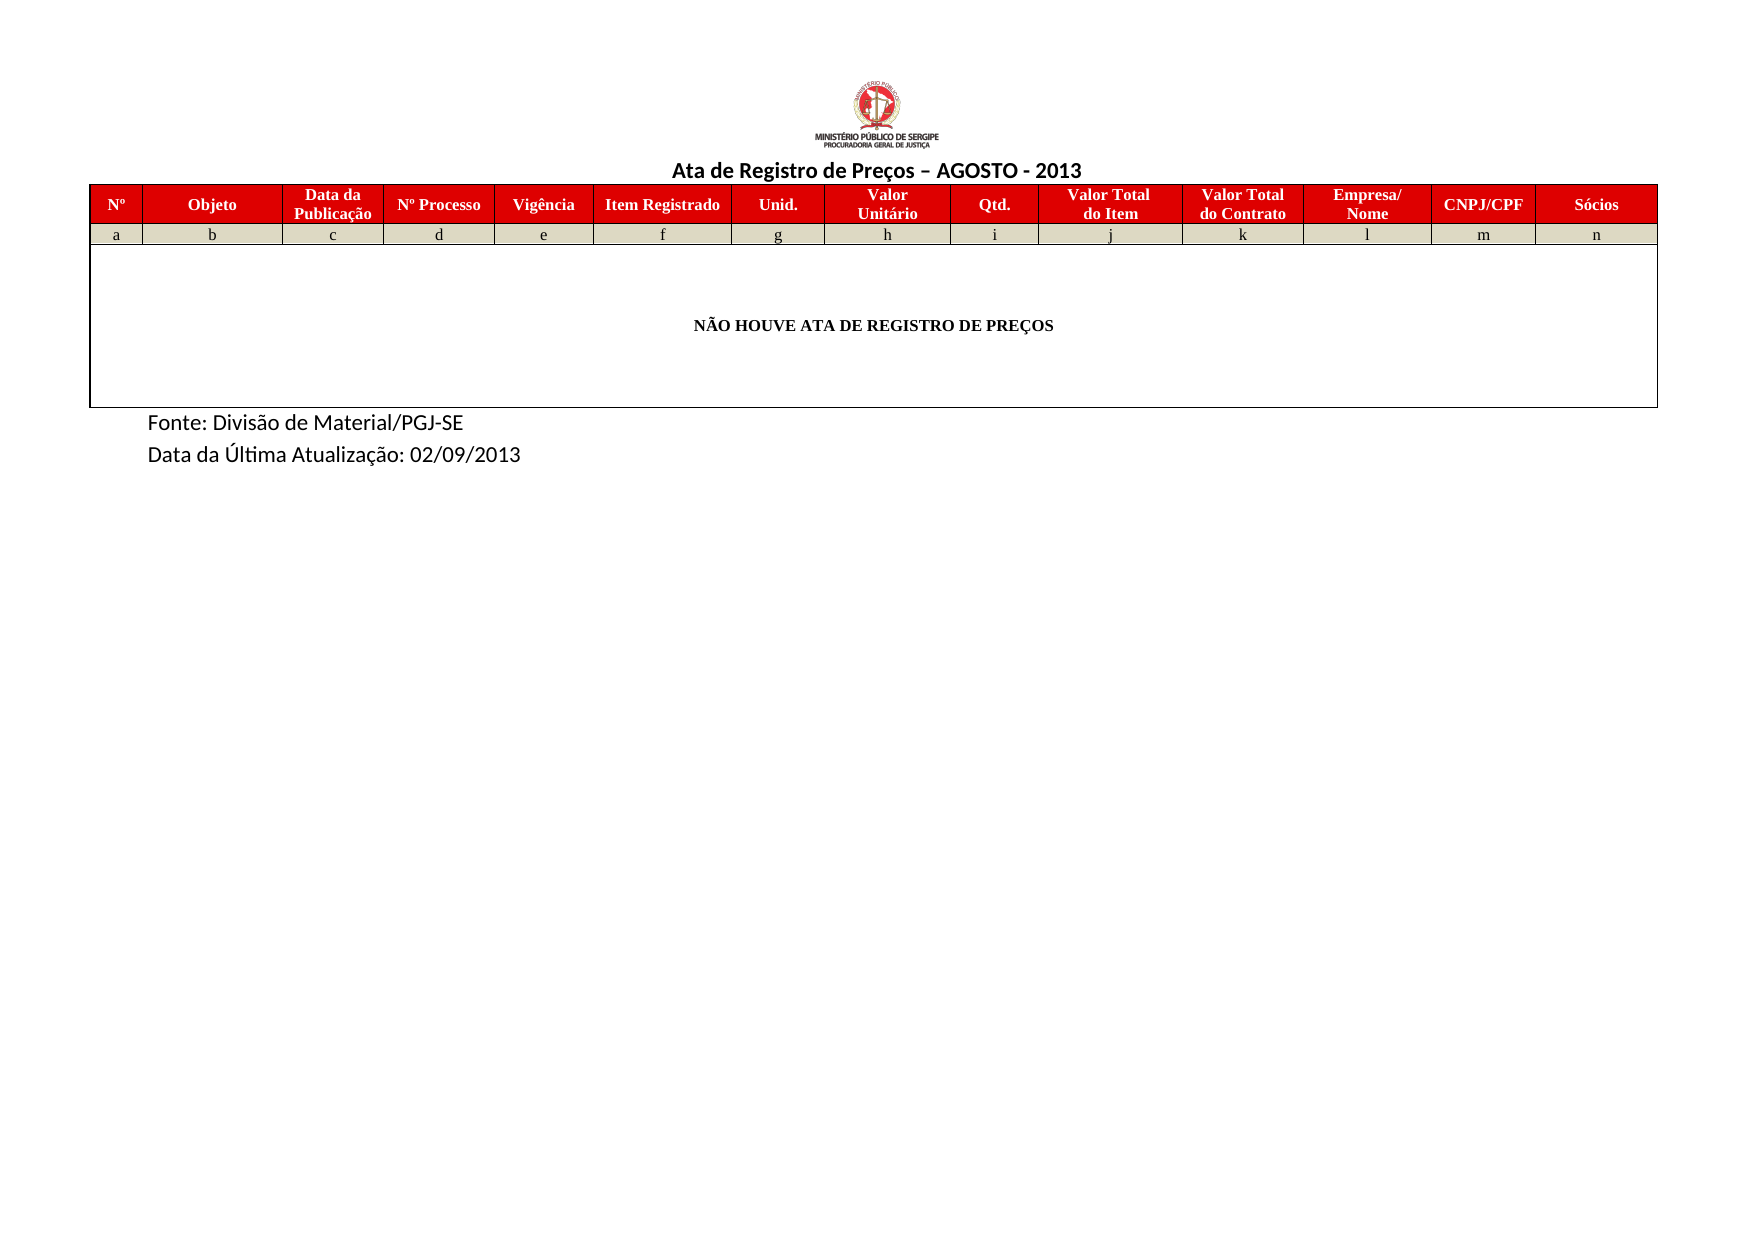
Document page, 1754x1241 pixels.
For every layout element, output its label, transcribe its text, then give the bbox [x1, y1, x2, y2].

table_header Item Registrado [594, 185, 731, 223]
table_header Nº [91, 185, 142, 223]
table_header Unid. [732, 185, 824, 223]
table_cell e [495, 224, 593, 243]
table_header Sócios [1536, 185, 1657, 223]
table_header Data da Publicação [283, 185, 383, 223]
table_cell c [283, 224, 383, 243]
table_cell d [384, 224, 494, 243]
table_cell a [91, 224, 142, 243]
picture [815, 81, 939, 149]
table_cell j [1039, 224, 1182, 243]
text Fonte: Divisão de Material/PGJ-SE Data da Última Atualização: 02/09/2013 [148, 408, 1606, 468]
table_header Empresa/ Nome [1304, 185, 1431, 223]
table_header Valor Unitário [825, 185, 950, 223]
table_header Objeto [143, 185, 282, 223]
table_cell b [143, 224, 282, 243]
table_header Valor Total do Contrato [1183, 185, 1303, 223]
table_cell l [1304, 224, 1431, 243]
table_cell n [1536, 224, 1657, 243]
table_cell f [594, 224, 731, 243]
table_cell h [825, 224, 950, 243]
table_cell i [951, 224, 1038, 243]
table_cell NÃO HOUVE ATA DE REGISTRO DE PREÇOS [91, 245, 1657, 407]
table_header Vigência [495, 185, 593, 223]
table_cell g [732, 224, 824, 243]
table_header Nº Processo [384, 185, 494, 223]
table_cell k [1183, 224, 1303, 243]
table_header Valor Total do Item [1039, 185, 1182, 223]
table_header CNPJ/CPF [1432, 185, 1535, 223]
table_cell m [1432, 224, 1535, 243]
table_header Qtd. [951, 185, 1038, 223]
